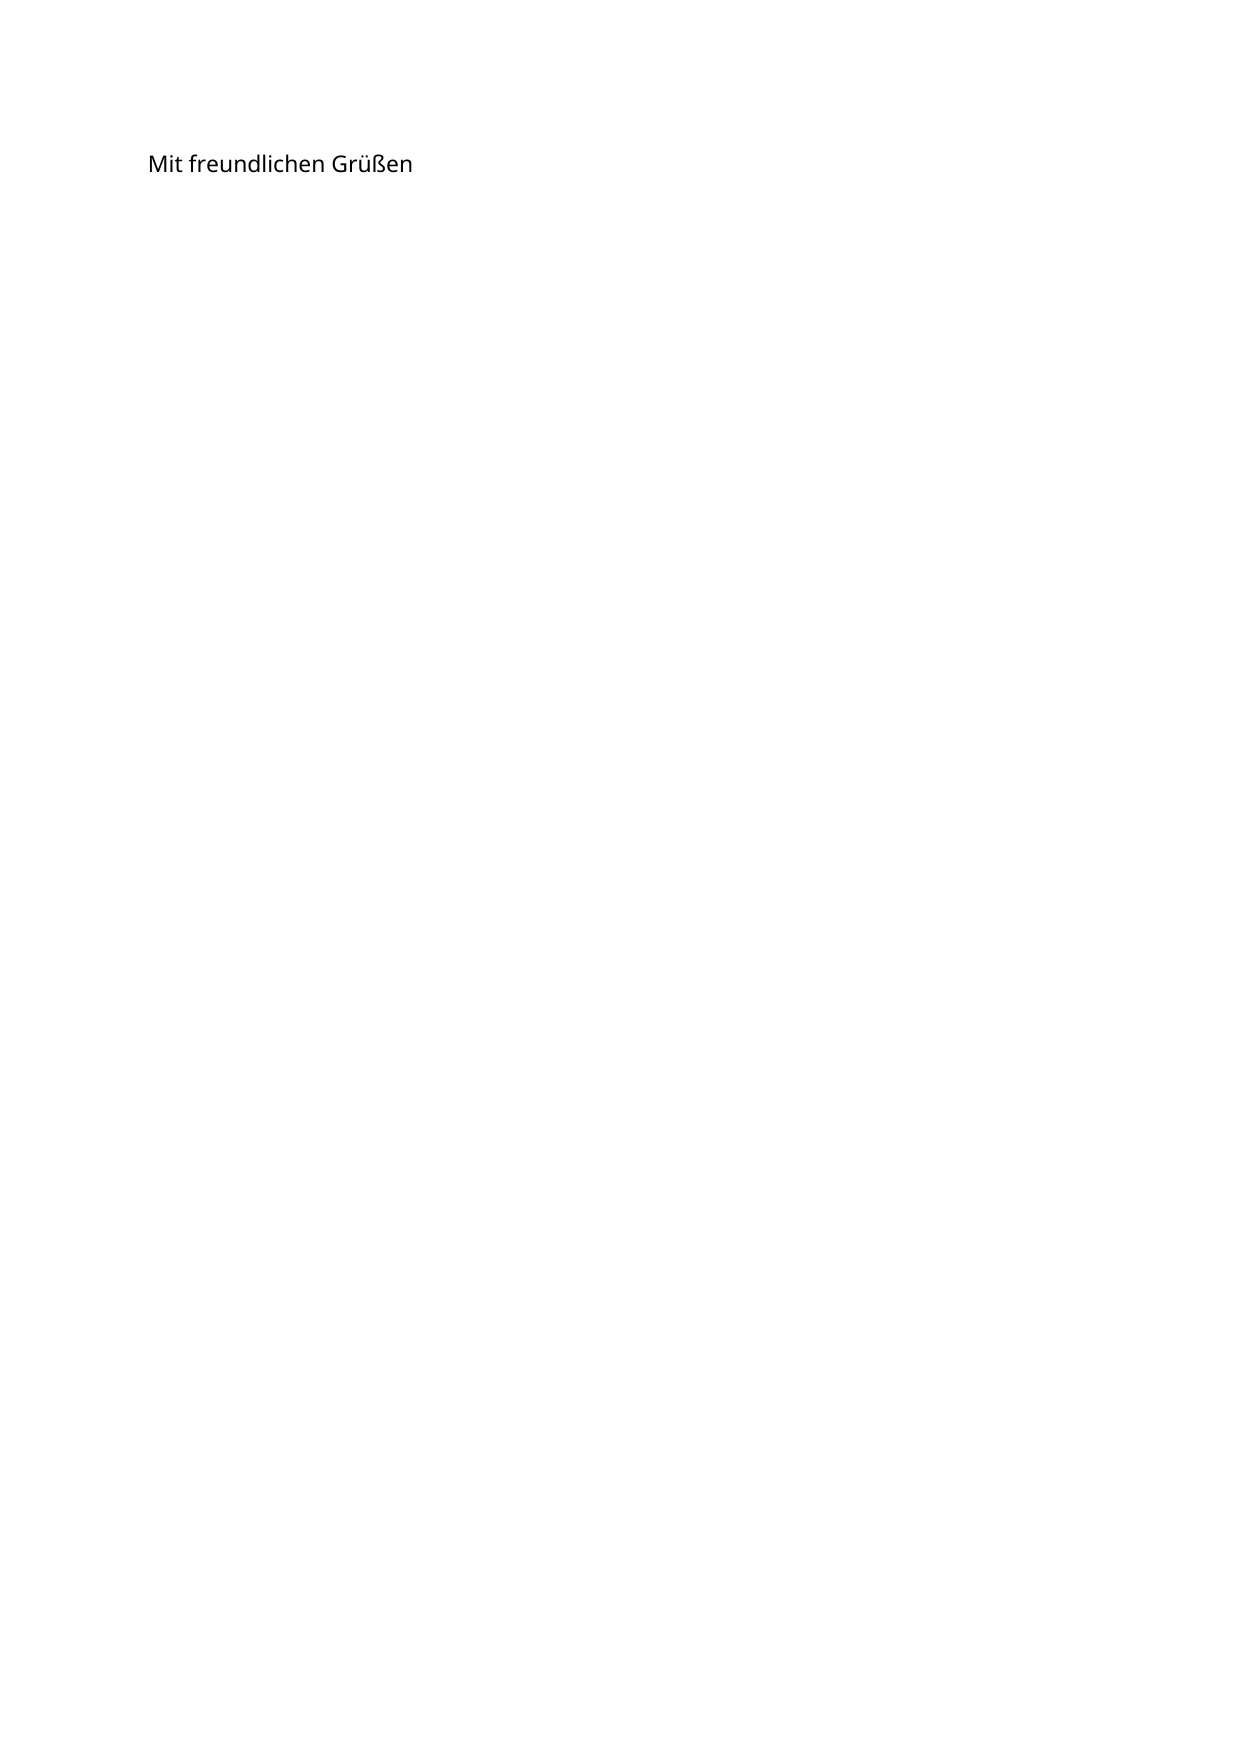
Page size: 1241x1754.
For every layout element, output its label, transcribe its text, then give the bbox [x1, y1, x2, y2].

text Mit freundlichen Grüßen [148, 148, 1093, 179]
